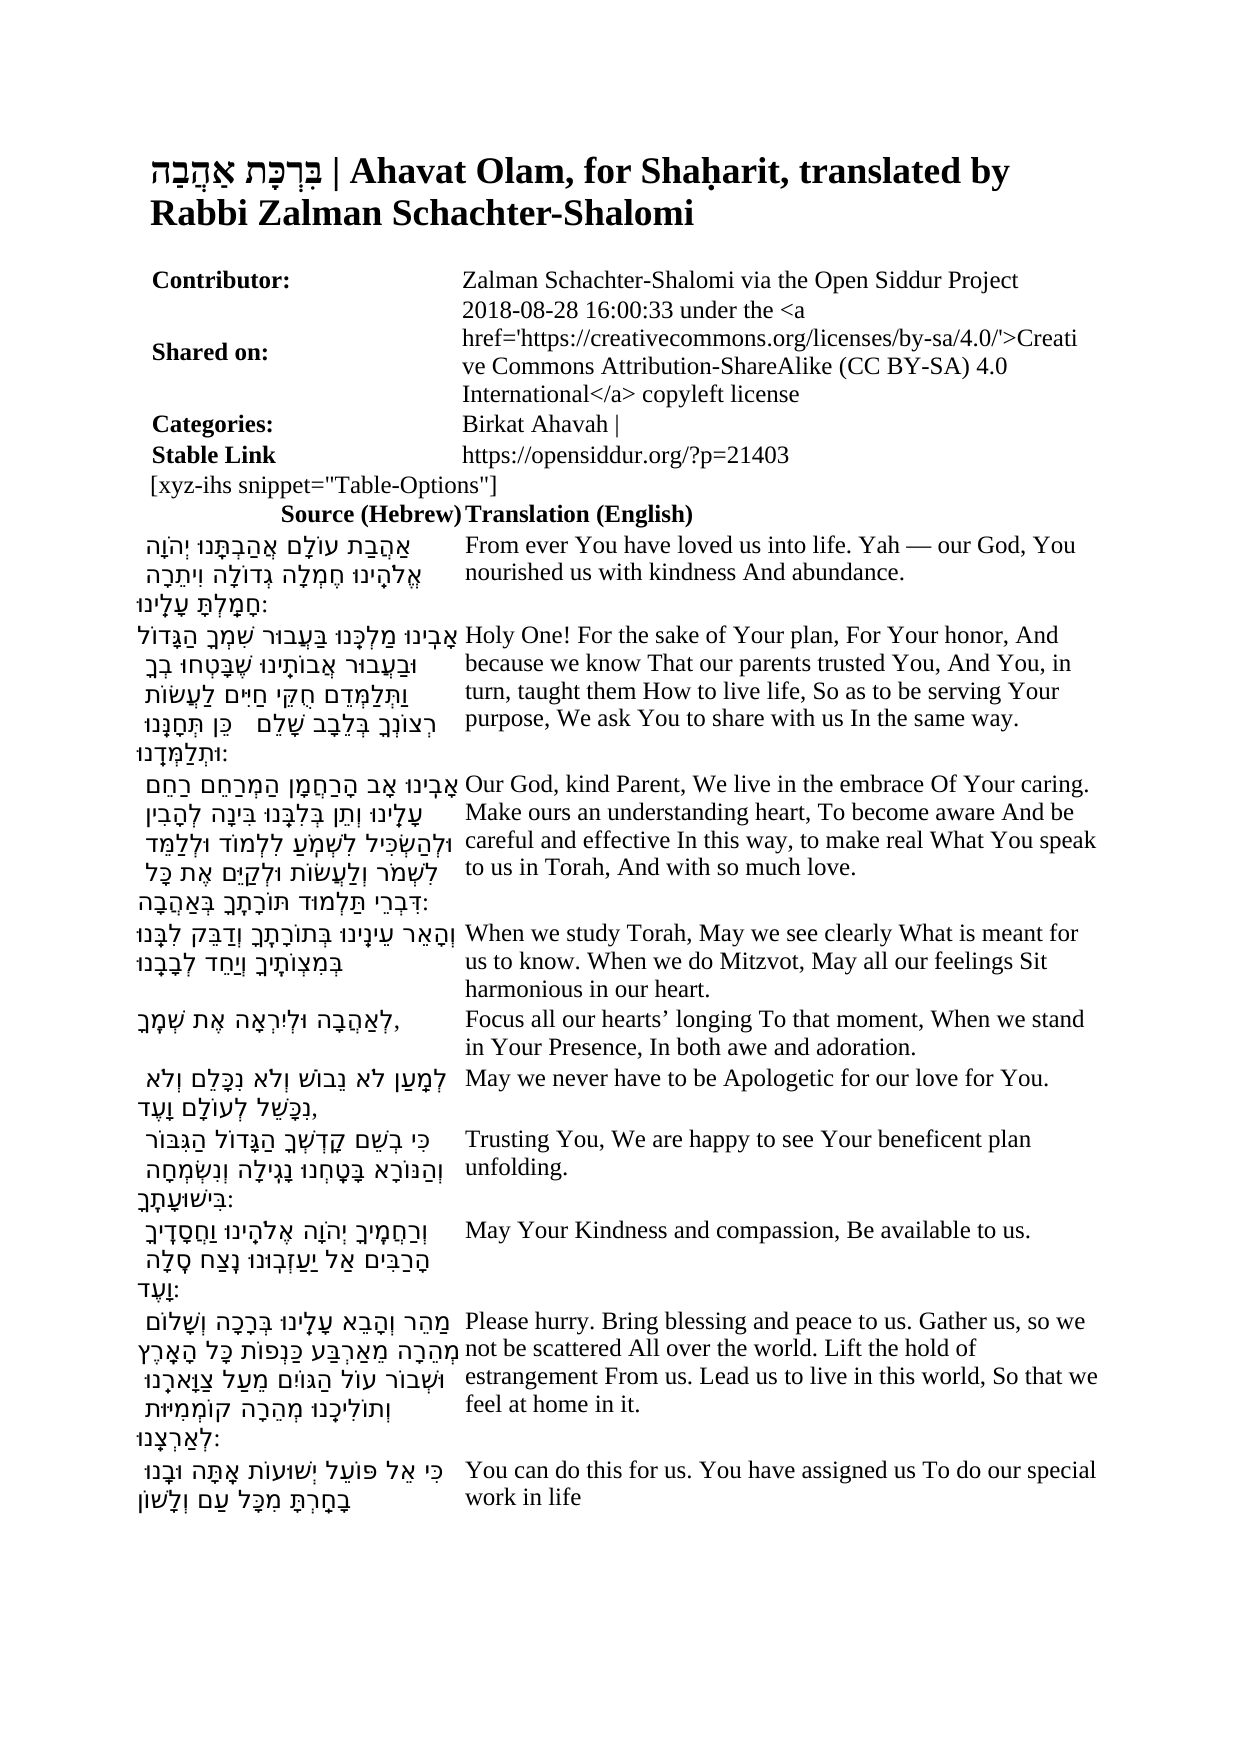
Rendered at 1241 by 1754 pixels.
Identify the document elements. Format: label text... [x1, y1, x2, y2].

table_cell https://opensiddur.org/?p=21403 [460, 440, 1090, 471]
table_cell לְמַֽעַן לֹא נֵבוֹשׁ וְלֹא נִכָּלֵם וְלֹא נִכָּשֵׁל לְעוֹלָם וָעֶד, [135, 1063, 463, 1124]
table_header Source (Hebrew) [135, 499, 463, 529]
table_cell כִּי אֵל פּוֹעֵל יְשׁוּעוֹת אָֽתָּה וּבָֽנוּ בָחַֽרְתָּ מִכָּל עַם וְלָשׁוֹן [135, 1454, 463, 1516]
table_cell Please hurry. Bring blessing and peace to us. Gather us, so we not be scattered All over the world. Lift the hold of estrangement From us. Lead us to live in this world, So that we feel at home in it. [463, 1305, 1105, 1454]
table_cell אָבִֽינוּ אָב הָרַחֲמָן הַמְרַחֵם רַחֵם עָלֵֽינוּ וְתֵן בְּלִבֵּֽנוּ בִּינָה לְהָבִין וּלְהַשְׂכִּיל לִשְׁמֹֽעַ לִלְמוֹד וּלְלַמֵּד לִשְׁמֹר וְלַעֲשׂוֹת וּלְקַיֵּם אֶת כָּל דִּבְרֵי תַּלְמוּד תּוֹרָתֶֽךָ בְּאַהֲבָה: [135, 769, 463, 918]
table_cell When we study Torah, May we see clearly What is meant for us to know. When we do Mitzvot, May all our feelings Sit harmonious in our heart. [463, 918, 1105, 1004]
table_cell Shared on: [150, 295, 460, 409]
table_cell Our God, kind Parent, We live in the embrace Of Your caring. Make ours an understanding heart, To become aware And be careful and effective In this way, to make real What You speak to us in Torah, And with so much love. [463, 769, 1105, 918]
table_cell Stable Link [150, 440, 460, 471]
table_cell מַהֵר וְהָבֵא עָלֵֽינוּ בְּרָכָה וְשָׁלוֹם מְהֵרָה מֵאַרְבַּע כַּנְפוֹת כָּל הָאָֽרֶץ וּשְׁבוֹר עוֹל הַגּוֹיִם מֵעַל צַוָּארֵֽנוּ וְתוֹלִיכֵֽנוּ מְהֵרָה קוֹמְמִיּוּת לְאַרְצֵֽנוּ: [135, 1305, 463, 1454]
subtitle בִּרְכָּת אַהֲבַה | Ahavat Olam, for Shaḥarit, translated by Rabbi Zalman Schachter-Shalomi [150, 150, 1090, 233]
table_cell וְהָאֵר עֵינֵֽינוּ בְּתוֹרָתֶֽךָ וְדַבֵּק לִבֵּֽנוּ בְּמִצְוֺתֶֽיךָ וְיַחֵד לְבָבֵֽנוּ [135, 918, 463, 1004]
table_cell Birkat Ahavah | [460, 409, 1090, 440]
table_cell אָבִֽינוּ מַלְכֵּֽנוּ בַּעֲבוּר שִׁמְךָ הַגָּדוֹל וּבַעֲבוּר אֲבוֹתֵֽינוּ שֶׁבָּטְחוּ בְךָ וַתְּלַמְּדֵם חֻקֵּי חַיִּים לַעֲשׂוֹת רְצוֹנְךָ בְּלֵבָב שָׁלֵם כֵּן תְּחָנֵּֽנוּ וּתְלַמְּדֵֽנוּ: [135, 620, 463, 769]
table_cell May we never have to be Apologetic for our love for You. [463, 1063, 1105, 1124]
table_cell וְרַחֲמֶֽיךָ יְהֹוָה אֶלֹהֵֽינוּ וַחֲסָדֶֽיךָ הָרַבִּים אַל יַעַזְבֽוּנוּ נֶֽצַח סֶֽלָה וָעֶד: [135, 1215, 463, 1305]
table_cell From ever You have loved us into life. Yah — our God, You nourished us with kindness And abundance. [463, 529, 1105, 620]
table_header Translation (English) [463, 499, 1105, 529]
table_cell אַהֲבַת עוֹלָם אֲהַבְתָּֽנוּ יְהֹוָה אֱלֹהֵֽינוּ חֶמְלָה גְדוֹלָה וִיתֵרָה חָמַֽלְתָּ עָלֵֽינוּ: [135, 529, 463, 620]
table_header Zalman Schachter-Shalomi via the Open Siddur Project [460, 264, 1090, 295]
table_cell Trusting You, We are happy to see Your beneficent plan unfolding. [463, 1124, 1105, 1215]
text [xyz-ihs snippet="Table-Options"] [150, 471, 1090, 498]
table_cell Categories: [150, 409, 460, 440]
table_cell 2018-08-28 16:00:33 under the <a href='https://creativecommons.org/licenses/by-sa/4.0/'>Creative Commons Attribution-ShareAlike (CC BY-SA) 4.0 International</a> copyleft license [460, 295, 1090, 409]
table_cell May Your Kindness and compassion, Be available to us. [463, 1215, 1105, 1305]
table_header Contributor: [150, 264, 460, 295]
table_cell Focus all our hearts’ longing To that moment, When we stand in Your Presence, In both awe and adoration. [463, 1004, 1105, 1063]
table_cell You can do this for us. You have assigned us To do our special work in life [463, 1454, 1105, 1516]
table_cell כִּי בְשֵׁם קָדְשְׁךָ הַגָּדוֹל הַגִּבּוֹר וְהַנּוֹרָא בָּטָֽחְנוּ נָגִֽילָה וְנִשְׂמְחָה בִּישׁוּעָתֶֽךָ: [135, 1124, 463, 1215]
table_cell Holy One! For the sake of Your plan, For Your honor, And because we know That our parents trusted You, And You, in turn, taught them How to live life, So as to be serving Your purpose, We ask You to share with us In the same way. [463, 620, 1105, 769]
table_cell לְאַהֲבָה וּלְיִרְאָה אֶת שְׁמֶֽךָ, [135, 1004, 463, 1063]
